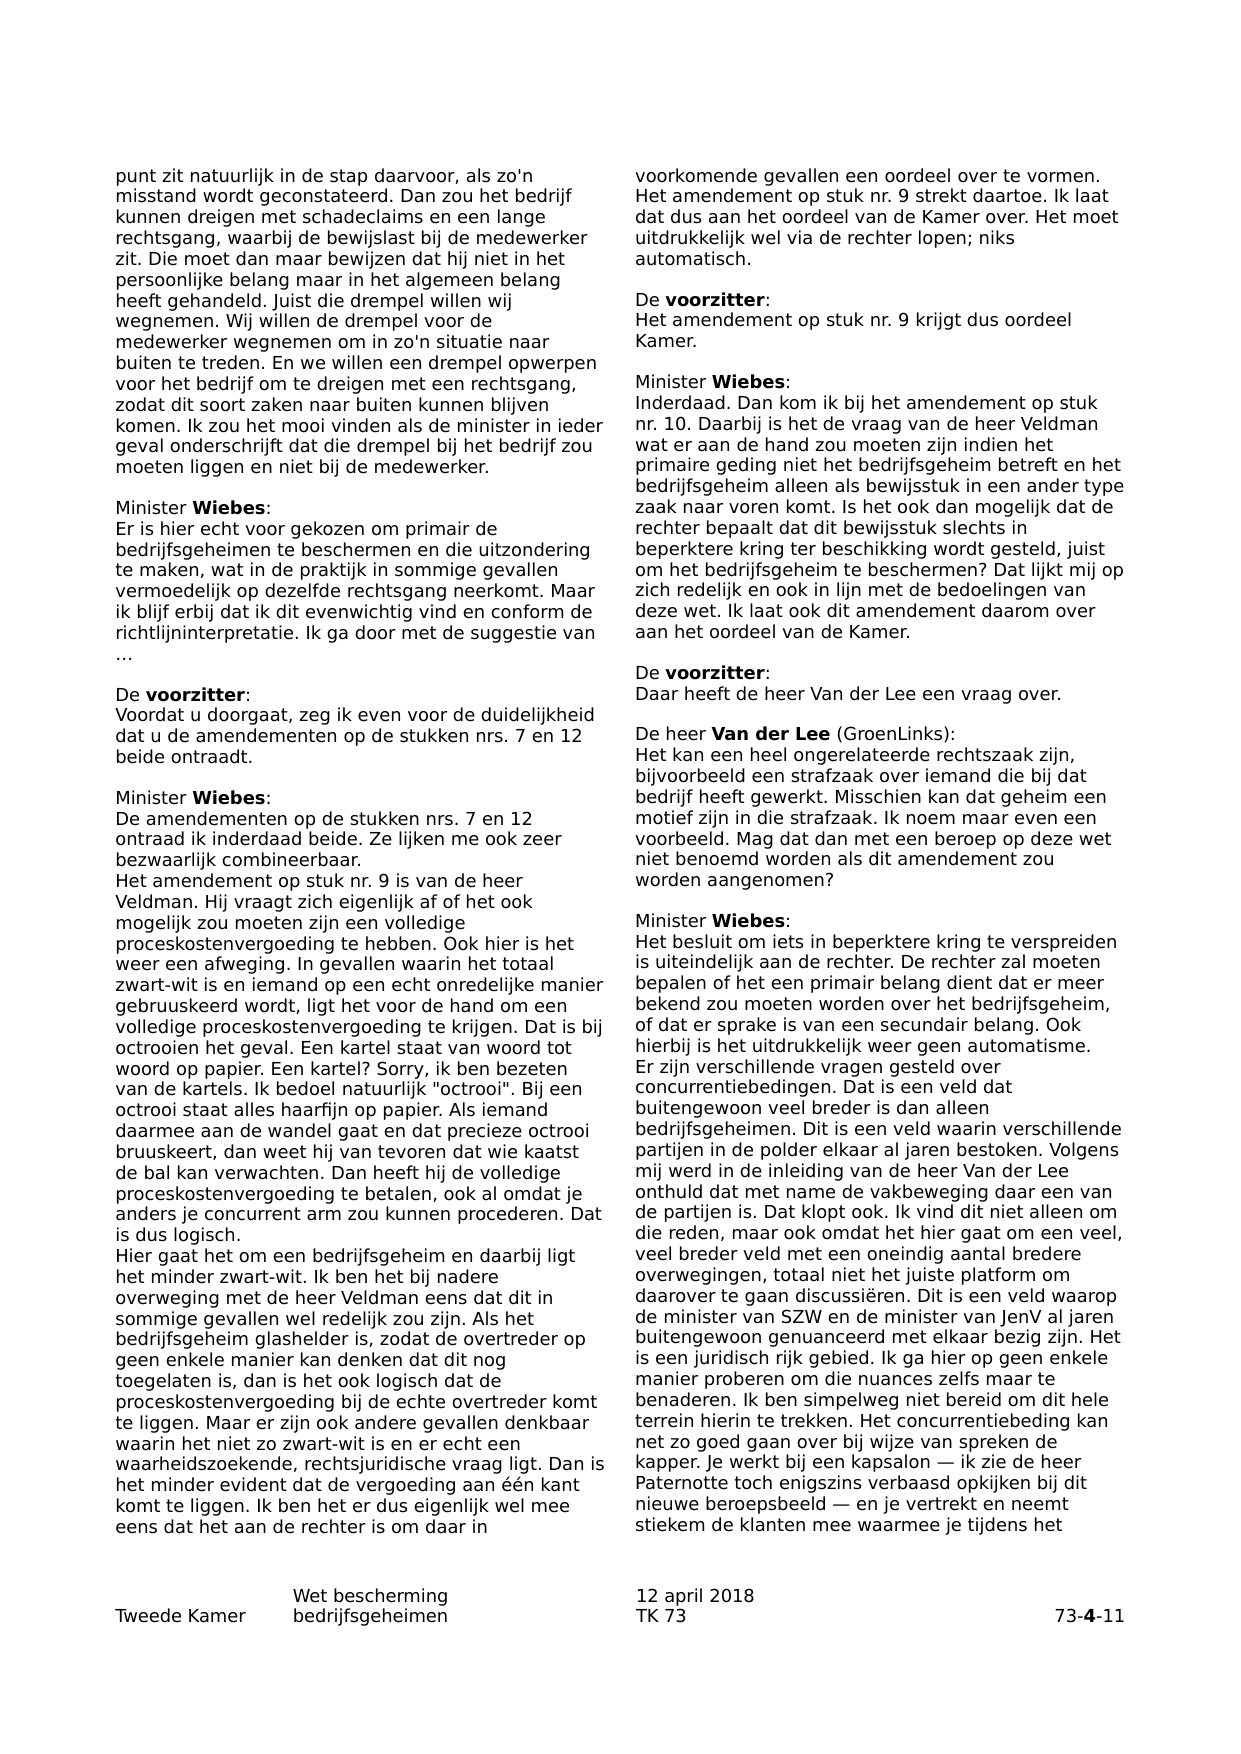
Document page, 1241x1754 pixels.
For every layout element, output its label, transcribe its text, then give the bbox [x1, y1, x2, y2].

text Daar heeft de heer Van der Lee een vraag over. [635, 683, 1125, 704]
text Het amendement op stuk nr. 9 is van de heer Veldman. Hij vraagt zich eigenlijk af of het ook mogelijk zou moeten zijn een volledige proceskostenvergoeding te hebben. Ook hier is het weer een afweging. In gevallen waarin het totaal zwart-wit is en iemand op een echt onredelijke manier gebruuskeerd wordt, ligt het voor de hand om een volledige proceskostenvergoeding te krijgen. Dat is bij octrooien het geval. Een kartel staat van woord tot woord op papier. Een kartel? Sorry, ik ben bezeten van de kartels. Ik bedoel natuurlijk "octrooi". Bij een octrooi staat alles haarfijn op papier. Als iemand daarmee aan de wandel gaat en dat precieze octrooi bruuskeert, dan weet hij van tevoren dat wie kaatst de bal kan verwachten. Dan heeft hij de volledige proceskostenvergoeding te betalen, ook al omdat je anders je concurrent arm zou kunnen procederen. Dat is dus logisch. [115, 871, 605, 1246]
text Minister Wiebes: [635, 372, 1125, 393]
text Het kan een heel ongerelateerde rechtszaak zijn, bijvoorbeeld een strafzaak over iemand die bij dat bedrijf heeft gewerkt. Misschien kan dat geheim een motief zijn in die strafzaak. Ik noem maar even een voorbeeld. Mag dat dan met een beroep op deze wet niet benoemd worden als dit amendement zou worden aangenomen? [635, 745, 1125, 891]
text Inderdaad. Dan kom ik bij het amendement op stuk nr. 10. Daarbij is het de vraag van de heer Veldman wat er aan de hand zou moeten zijn indien het primaire geding niet het bedrijfsgeheim betreft en het bedrijfsgeheim alleen als bewijsstuk in een ander type zaak naar voren komt. Is het ook dan mogelijk dat de rechter bepaalt dat dit bewijsstuk slechts in beperktere kring ter beschikking wordt gesteld, juist om het bedrijfsgeheim te beschermen? Dat lijkt mij op zich redelijk en ook in lijn met de bedoelingen van deze wet. Ik laat ook dit amendement daarom over aan het oordeel van de Kamer. [635, 393, 1125, 643]
text De voorzitter: [635, 289, 1125, 310]
text Minister Wiebes: [115, 498, 605, 518]
text De voorzitter: [635, 663, 1125, 683]
text Het amendement op stuk nr. 9 krijgt dus oordeel Kamer. [635, 310, 1125, 352]
text Minister Wiebes: [635, 911, 1125, 931]
text punt zit natuurlijk in de stap daarvoor, als zo'n misstand wordt geconstateerd. Dan zou het bedrijf kunnen dreigen met schadeclaims en een lange rechtsgang, waarbij de bewijslast bij de medewerker zit. Die moet dan maar bewijzen dat hij niet in het persoonlijke belang maar in het algemeen belang heeft gehandeld. Juist die drempel willen wij wegnemen. Wij willen de drempel voor de medewerker wegnemen om in zo'n situatie naar buiten te treden. En we willen een drempel opwerpen voor het bedrijf om te dreigen met een rechtsgang, zodat dit soort zaken naar buiten kunnen blijven komen. Ik zou het mooi vinden als de minister in ieder geval onderschrijft dat die drempel bij het bedrijf zou moeten liggen en niet bij de medewerker. [115, 165, 605, 478]
text Er is hier echt voor gekozen om primair de bedrijfsgeheimen te beschermen en die uitzondering te maken, wat in de praktijk in sommige gevallen vermoedelijk op dezelfde rechtsgang neerkomt. Maar ik blijf erbij dat ik dit evenwichtig vind en conform de richtlijninterpretatie. Ik ga door met de suggestie van … [115, 518, 605, 664]
text Voordat u doorgaat, zeg ik even voor de duidelijkheid dat u de amendementen op de stukken nrs. 7 en 12 beide ontraadt. [115, 705, 605, 768]
text voorkomende gevallen een oordeel over te vormen. Het amendement op stuk nr. 9 strekt daartoe. Ik laat dat dus aan het oordeel van de Kamer over. Het moet uitdrukkelijk wel via de rechter lopen; niks automatisch. [635, 165, 1125, 269]
text Minister Wiebes: [115, 788, 605, 808]
text De amendementen op de stukken nrs. 7 en 12 ontraad ik inderdaad beide. Ze lijken me ook zeer bezwaarlijk combineerbaar. [115, 808, 605, 871]
text Het besluit om iets in beperktere kring te verspreiden is uiteindelijk aan de rechter. De rechter zal moeten bepalen of het een primair belang dient dat er meer bekend zou moeten worden over het bedrijfsgeheim, of dat er sprake is van een secundair belang. Ook hierbij is het uitdrukkelijk weer geen automatisme. [635, 931, 1125, 1056]
text De voorzitter: [115, 684, 605, 705]
text Er zijn verschillende vragen gesteld over concurrentiebedingen. Dat is een veld dat buitengewoon veel breder is dan alleen bedrijfsgeheimen. Dit is een veld waarin verschillende partijen in de polder elkaar al jaren bestoken. Volgens mij werd in de inleiding van de heer Van der Lee onthuld dat met name de vakbeweging daar een van de partijen is. Dat klopt ook. Ik vind dit niet alleen om die reden, maar ook omdat het hier gaat om een veel, veel breder veld met een oneindig aantal bredere overwegingen, totaal niet het juiste platform om daarover te gaan discussiëren. Dit is een veld waarop de minister van SZW en de minister van JenV al jaren buitengewoon genuanceerd met elkaar bezig zijn. Het is een juridisch rijk gebied. Ik ga hier op geen enkele manier proberen om die nuances zelfs maar te benaderen. Ik ben simpelweg niet bereid om dit hele terrein hierin te trekken. Het concurrentiebeding kan net zo goed gaan over bij wijze van spreken de kapper. Je werkt bij een kapsalon — ik zie de heer Paternotte toch enigszins verbaasd opkijken bij dit nieuwe beroepsbeeld — en je vertrekt en neemt stiekem de klanten mee waarmee je tijdens het [635, 1056, 1125, 1536]
text Hier gaat het om een bedrijfsgeheim en daarbij ligt het minder zwart-wit. Ik ben het bij nadere overweging met de heer Veldman eens dat dit in sommige gevallen wel redelijk zou zijn. Als het bedrijfsgeheim glashelder is, zodat de overtreder op geen enkele manier kan denken dat dit nog toegelaten is, dan is het ook logisch dat de proceskostenvergoeding bij de echte overtreder komt te liggen. Maar er zijn ook andere gevallen denkbaar waarin het niet zo zwart-wit is en er echt een waarheidszoekende, rechtsjuridische vraag ligt. Dan is het minder evident dat de vergoeding aan één kant komt te liggen. Ik ben het er dus eigenlijk wel mee eens dat het aan de rechter is om daar in [115, 1246, 605, 1537]
text De heer Van der Lee (GroenLinks): [635, 724, 1125, 745]
